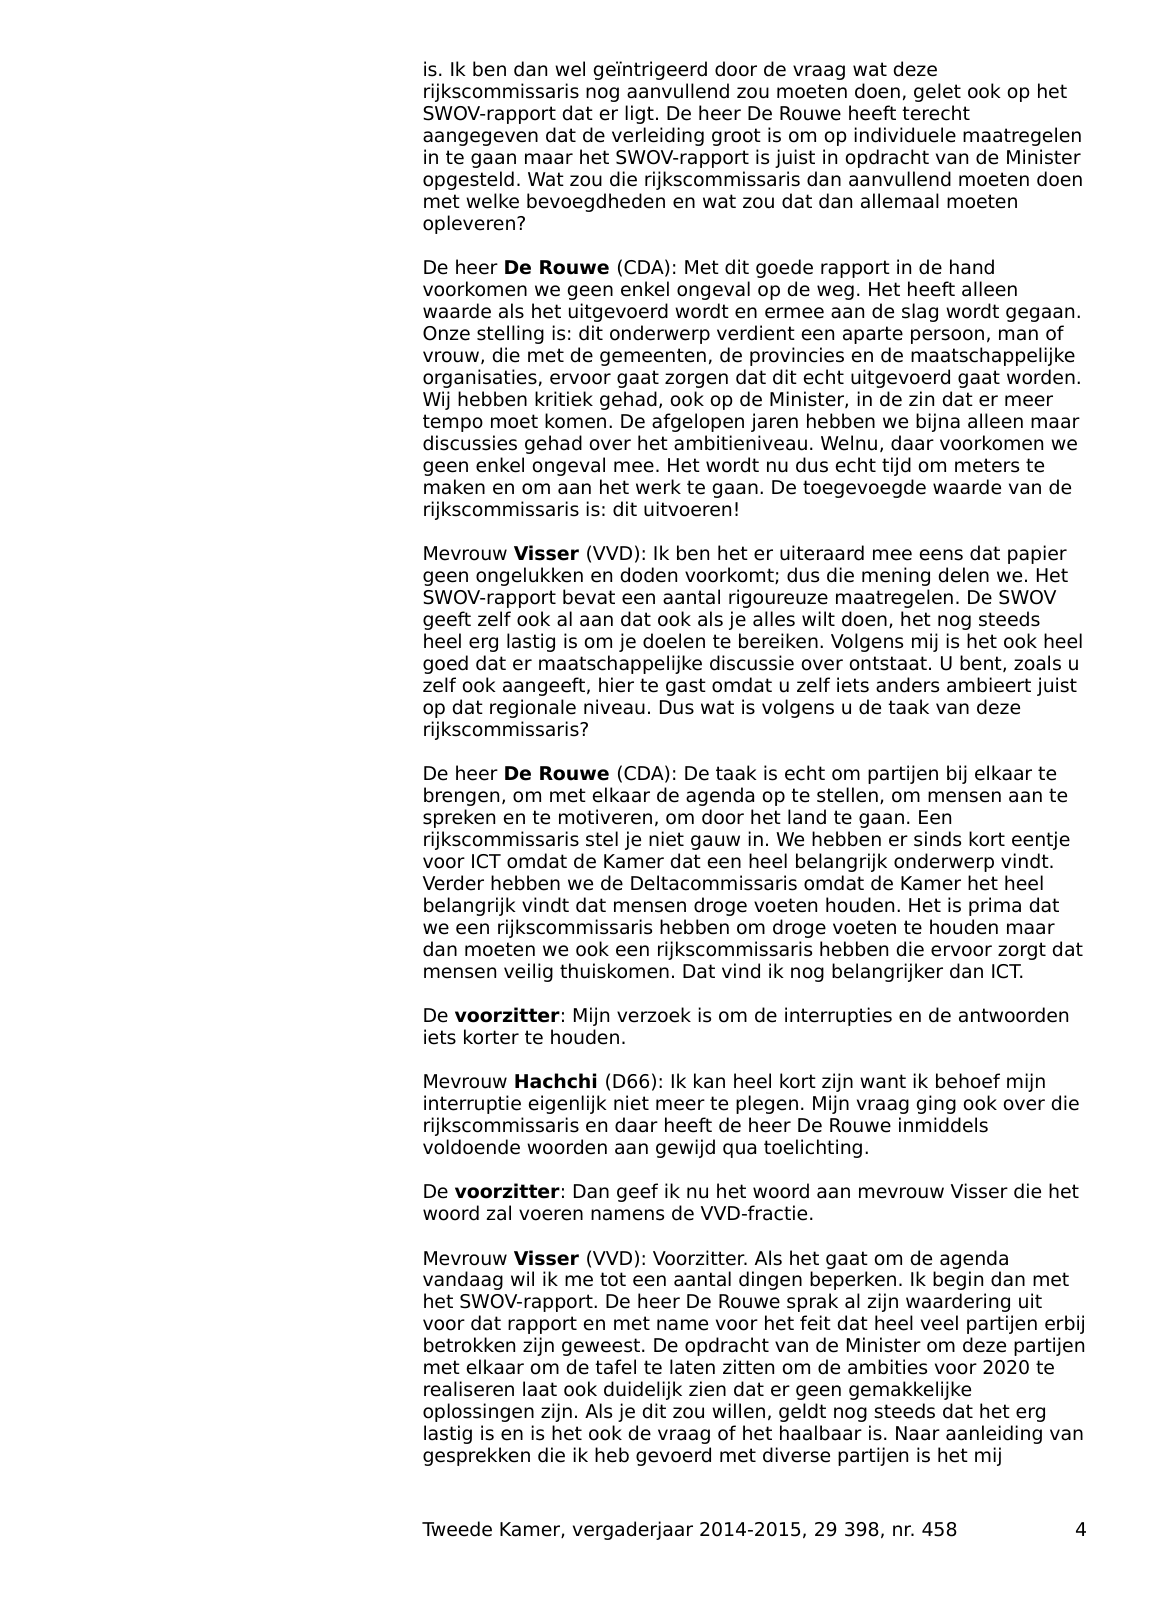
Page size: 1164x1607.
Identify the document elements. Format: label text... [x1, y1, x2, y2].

text De heer De Rouwe (CDA): Met dit goede rapport in de hand voorkomen we geen enkel ongeval op de weg. Het heeft alleen waarde als het uitgevoerd wordt en ermee aan de slag wordt gegaan. Onze stelling is: dit onderwerp verdient een aparte persoon, man of vrouw, die met de gemeenten, de provincies en de maatschappelijke organisaties, ervoor gaat zorgen dat dit echt uitgevoerd gaat worden. Wij hebben kritiek gehad, ook op de Minister, in de zin dat er meer tempo moet komen. De afgelopen jaren hebben we bijna alleen maar discussies gehad over het ambitieniveau. Welnu, daar voorkomen we geen enkel ongeval mee. Het wordt nu dus echt tijd om meters te maken en om aan het werk te gaan. De toegevoegde waarde van de rijkscommissaris is: dit uitvoeren! [422, 257, 1087, 521]
text Mevrouw Visser (VVD): Voorzitter. Als het gaat om de agenda vandaag wil ik me tot een aantal dingen beperken. Ik begin dan met het SWOV-rapport. De heer De Rouwe sprak al zijn waardering uit voor dat rapport en met name voor het feit dat heel veel partijen erbij betrokken zijn geweest. De opdracht van de Minister om deze partijen met elkaar om de tafel te laten zitten om de ambities voor 2020 te realiseren laat ook duidelijk zien dat er geen gemakkelijke oplossingen zijn. Als je dit zou willen, geldt nog steeds dat het erg lastig is en is het ook de vraag of het haalbaar is. Naar aanleiding van gesprekken die ik heb gevoerd met diverse partijen is het mij [422, 1247, 1087, 1467]
text Mevrouw Visser (VVD): Ik ben het er uiteraard mee eens dat papier geen ongelukken en doden voorkomt; dus die mening delen we. Het SWOV-rapport bevat een aantal rigoureuze maatregelen. De SWOV geeft zelf ook al aan dat ook als je alles wilt doen, het nog steeds heel erg lastig is om je doelen te bereiken. Volgens mij is het ook heel goed dat er maatschappelijke discussie over ontstaat. U bent, zoals u zelf ook aangeeft, hier te gast omdat u zelf iets anders ambieert juist op dat regionale niveau. Dus wat is volgens u de taak van deze rijkscommissaris? [422, 543, 1087, 741]
text is. Ik ben dan wel geïntrigeerd door de vraag wat deze rijkscommissaris nog aanvullend zou moeten doen, gelet ook op het SWOV-rapport dat er ligt. De heer De Rouwe heeft terecht aangegeven dat de verleiding groot is om op individuele maatregelen in te gaan maar het SWOV-rapport is juist in opdracht van de Minister opgesteld. Wat zou die rijkscommissaris dan aanvullend moeten doen met welke bevoegdheden en wat zou dat dan allemaal moeten opleveren? [422, 59, 1087, 235]
text Mevrouw Hachchi (D66): Ik kan heel kort zijn want ik behoef mijn interruptie eigenlijk niet meer te plegen. Mijn vraag ging ook over die rijkscommissaris en daar heeft de heer De Rouwe inmiddels voldoende woorden aan gewijd qua toelichting. [422, 1071, 1087, 1159]
text De voorzitter: Mijn verzoek is om de interrupties en de antwoorden iets korter te houden. [422, 1005, 1087, 1049]
text De voorzitter: Dan geef ik nu het woord aan mevrouw Visser die het woord zal voeren namens de VVD-fractie. [422, 1181, 1087, 1225]
text De heer De Rouwe (CDA): De taak is echt om partijen bij elkaar te brengen, om met elkaar de agenda op te stellen, om mensen aan te spreken en te motiveren, om door het land te gaan. Een rijkscommissaris stel je niet gauw in. We hebben er sinds kort eentje voor ICT omdat de Kamer dat een heel belangrijk onderwerp vindt. Verder hebben we de Deltacommissaris omdat de Kamer het heel belangrijk vindt dat mensen droge voeten houden. Het is prima dat we een rijkscommissaris hebben om droge voeten te houden maar dan moeten we ook een rijkscommissaris hebben die ervoor zorgt dat mensen veilig thuiskomen. Dat vind ik nog belangrijker dan ICT. [422, 763, 1087, 983]
